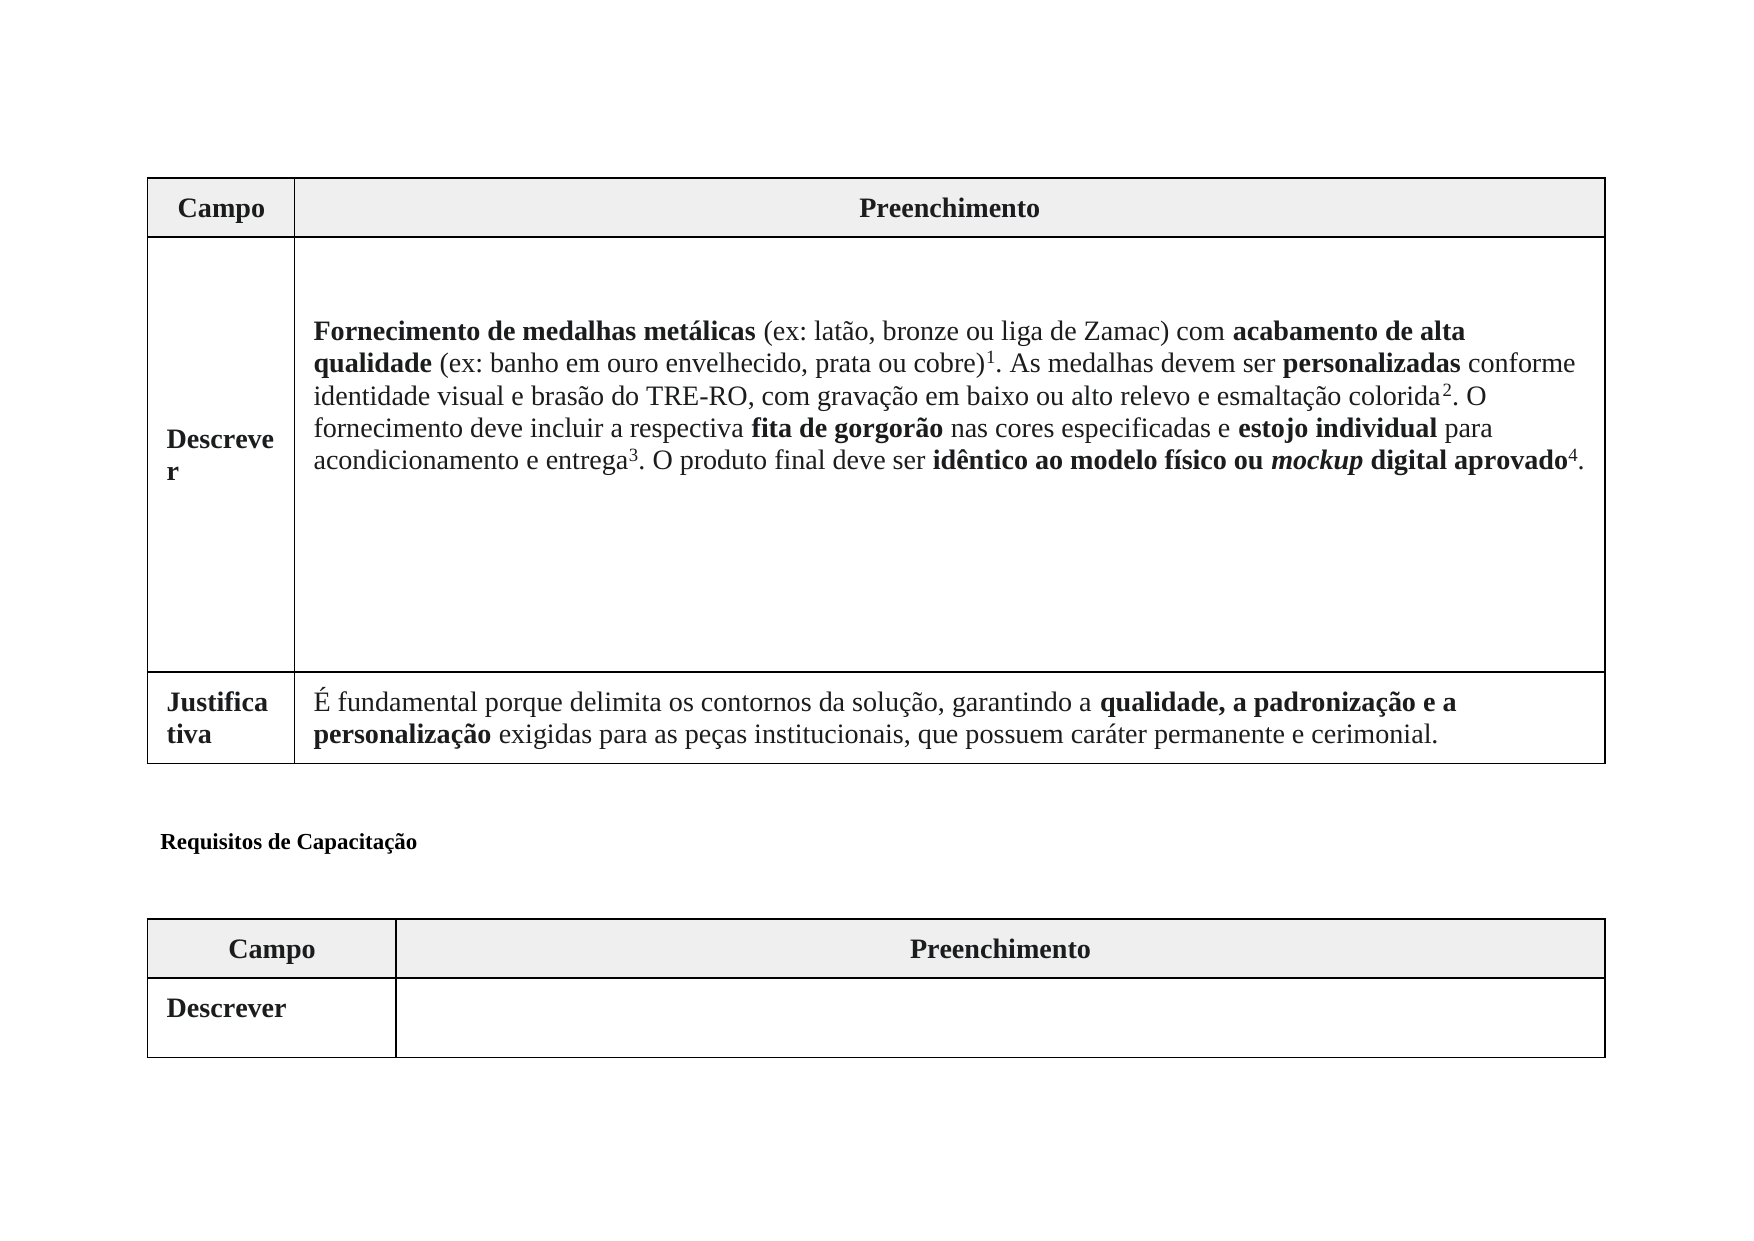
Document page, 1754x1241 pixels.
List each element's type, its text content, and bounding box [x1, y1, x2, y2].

table_header Campo [148, 179, 294, 236]
table_cell Justificativa [148, 673, 294, 762]
table_header Preenchimento [397, 920, 1604, 977]
table_header Campo [148, 920, 395, 977]
text Requisitos de Capacitação [160, 828, 1594, 854]
table_cell [397, 979, 1604, 1057]
table_cell Fornecimento de medalhas metálicas (ex: latão, bronze ou liga de Zamac) com acabamento de alta qualidade (ex: banho em ouro envelhecido, prata ou cobre)1. As medalhas devem ser personalizadas conforme identidade visual e brasão do TRE-RO, com gravação em baixo ou alto relevo e esmaltação colorida2. O fornecimento deve incluir a respectiva fita de gorgorão nas cores especificadas e estojo individual para acondicionamento e entrega3. O produto final deve ser idêntico ao modelo físico ou mockup digital aprovado4. [295, 238, 1604, 671]
table_cell Descrever [148, 979, 395, 1057]
table_cell É fundamental porque delimita os contornos da solução, garantindo a qualidade, a padronização e a personalização exigidas para as peças institucionais, que possuem caráter permanente e cerimonial. [295, 673, 1604, 762]
table_cell Descrever [148, 238, 294, 671]
table_header Preenchimento [295, 179, 1604, 236]
